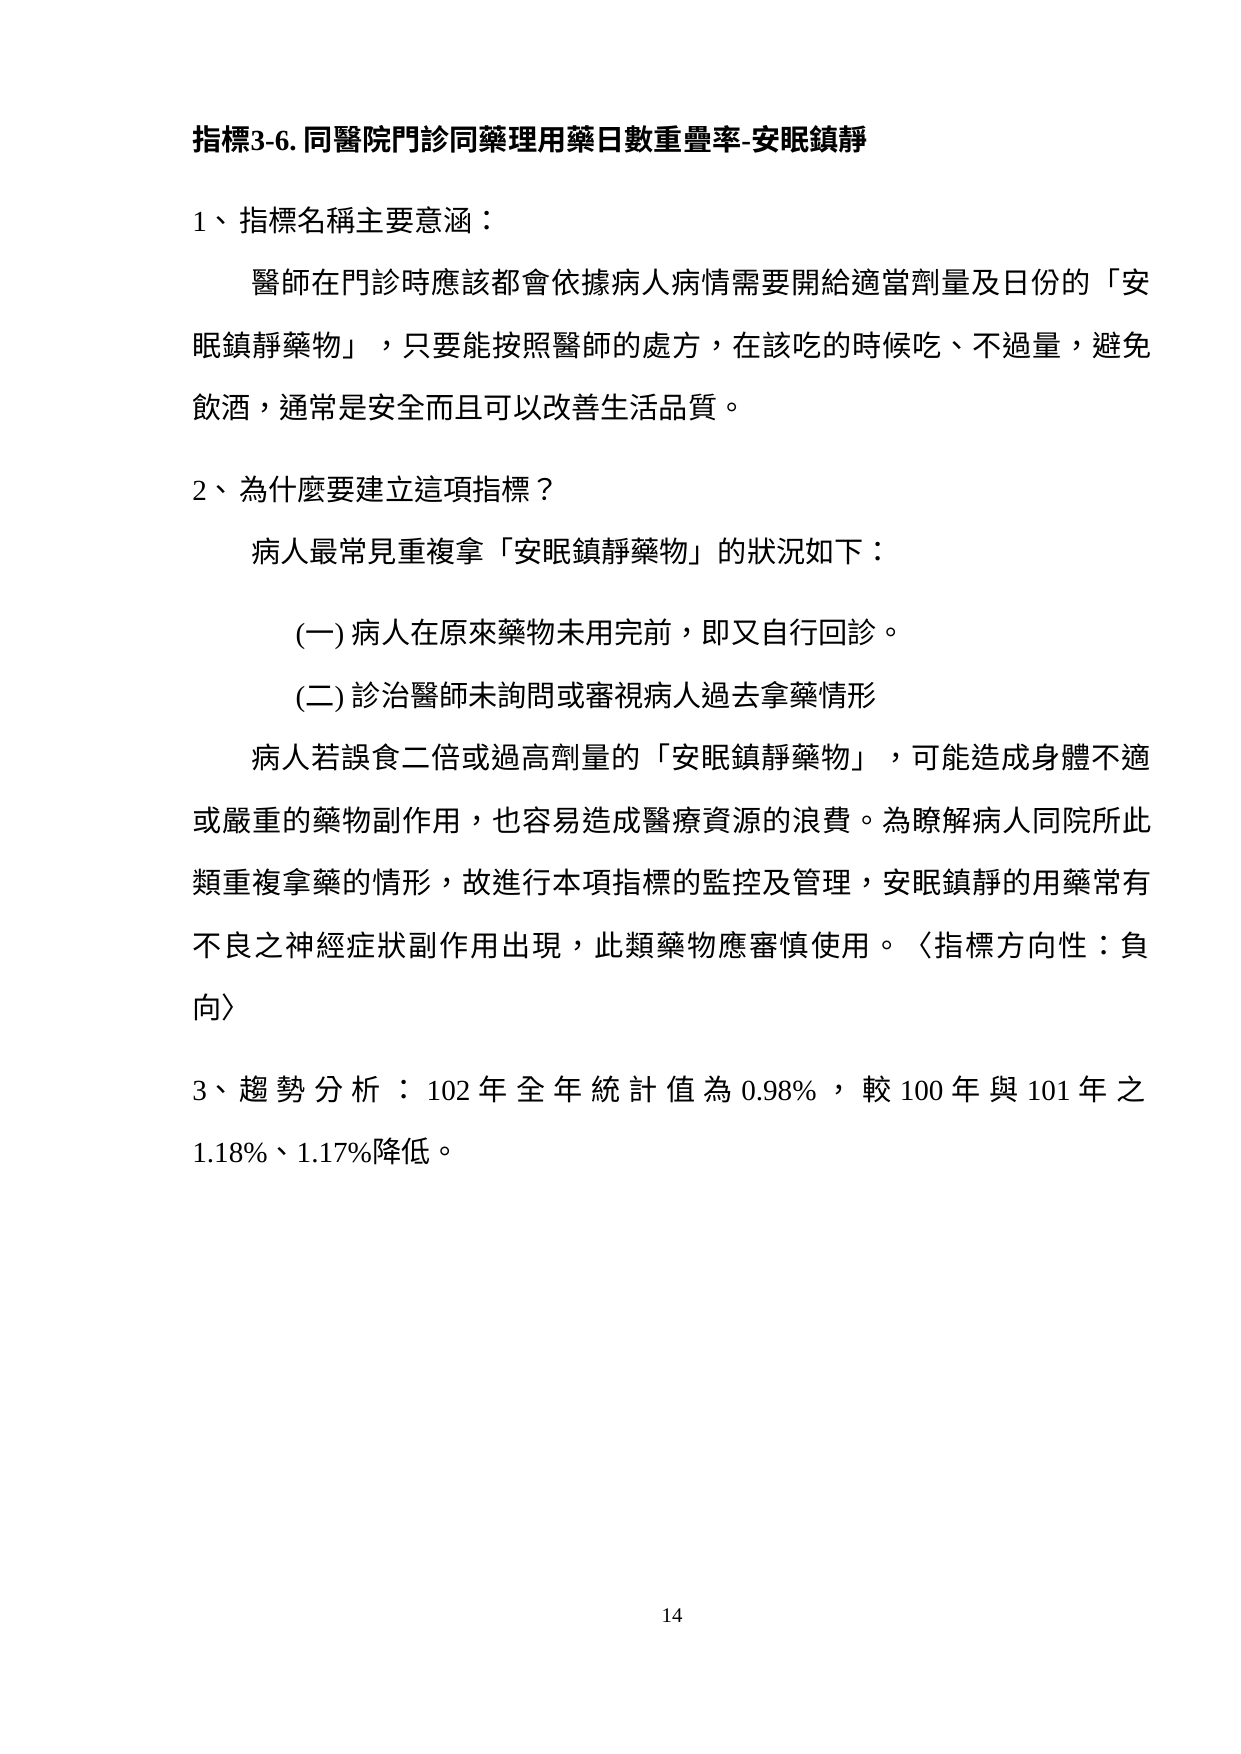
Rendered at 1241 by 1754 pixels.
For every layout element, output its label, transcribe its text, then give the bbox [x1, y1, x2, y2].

text 病人最常見重複拿「安眠鎮靜藥物」的狀況如下： [192, 508, 1152, 571]
text (一) 病人在原來藥物未用完前，即又自行回診。 [295, 589, 1093, 652]
text (二) 診治醫師未詢問或審視病人過去拿藥情形 [295, 652, 1093, 714]
text 醫師在門診時應該都會依據病人病情需要開給適當劑量及日份的「安眠鎮靜藥物」，只要能按照醫師的處方，在該吃的時候吃、不過量，避免飲酒，通常是安全而且可以改善生活品質。 [192, 239, 1152, 427]
list 為什麼要建立這項指標？ [192, 446, 1145, 508]
list 指標名稱主要意涵： [192, 177, 1145, 239]
text 指標3-6. 同醫院門診同藥理用藥日數重疊率-安眠鎮靜 [192, 96, 1145, 158]
list 趨勢分析：102年全年統計值為0.98%，較100年與101年之1.18%、1.17%降低。 [192, 1046, 1145, 1171]
text 病人若誤食二倍或過高劑量的「安眠鎮靜藥物」，可能造成身體不適或嚴重的藥物副作用，也容易造成醫療資源的浪費。為瞭解病人同院所此類重複拿藥的情形，故進行本項指標的監控及管理，安眠鎮靜的用藥常有不良之神經症狀副作用出現，此類藥物應審慎使用。〈指標方向性：負向〉 [192, 714, 1152, 1027]
